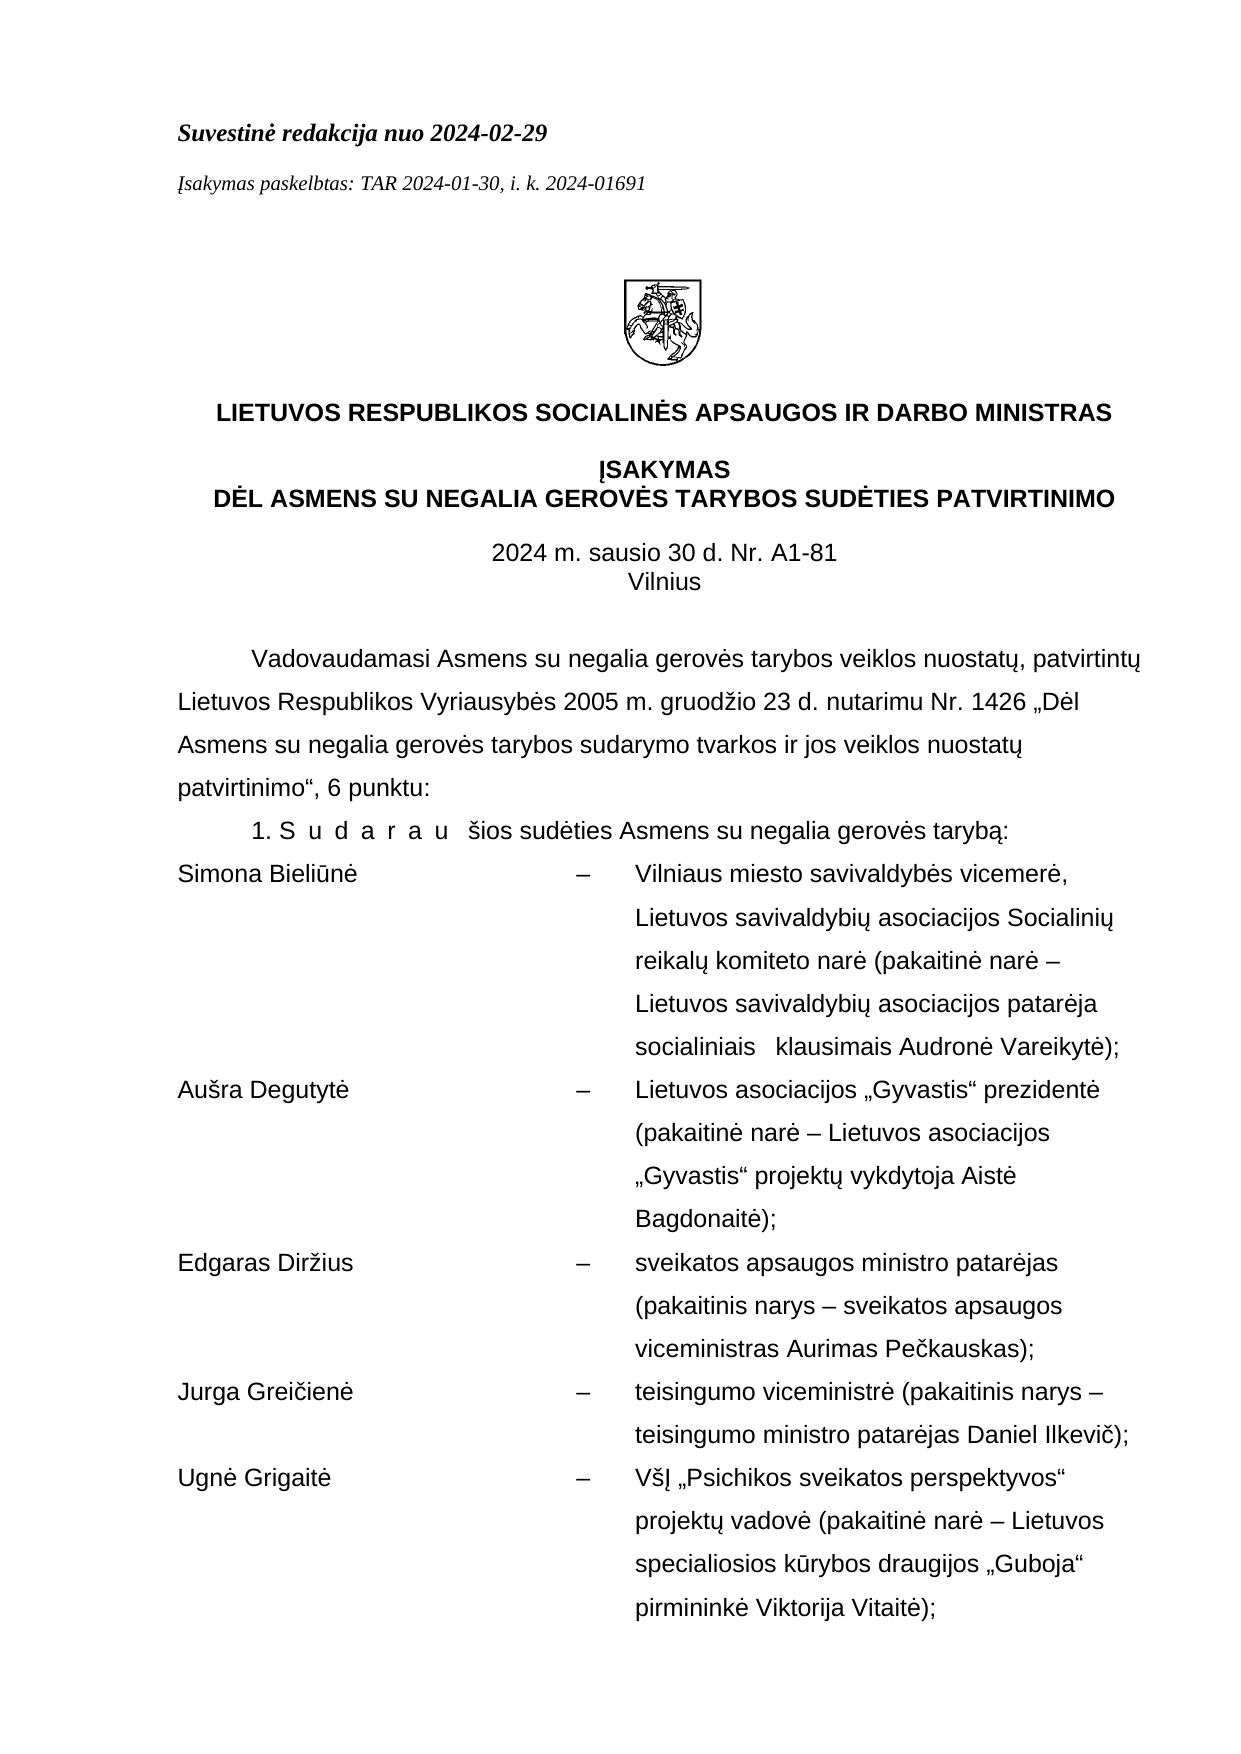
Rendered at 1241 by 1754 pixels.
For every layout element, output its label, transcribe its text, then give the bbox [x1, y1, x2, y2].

text DĖL ASMENS SU NEGALIA GEROVĖS TARYBOS SUDĖTIES PATVIRTINIMO [177, 484, 1152, 512]
text Aušra Degutytė – Lietuvos asociacijos „Gyvastis“ prezidentė (pakaitinė narė – Lietuvos asociacijos „Gyvastis“ projektų vykdytoja Aistė Bagdonaitė); [177, 1075, 1152, 1233]
text Vadovaudamasi Asmens su negalia gerovės tarybos veiklos nuostatų, patvirtintų Lietuvos Respublikos Vyriausybės 2005 m. gruodžio 23 d. nutarimu Nr. 1426 „Dėl Asmens su negalia gerovės tarybos sudarymo tvarkos ir jos veiklos nuostatų patvirtinimo“, 6 punktu: [177, 644, 1152, 802]
text Ugnė Grigaitė – VšĮ „Psichikos sveikatos perspektyvos“ projektų vadovė (pakaitinė narė – Lietuvos specialiosios kūrybos draugijos „Guboja“ pirmininkė Viktorija Vitaitė); [177, 1463, 1152, 1621]
text Suvestinė redakcija nuo 2024-02-29 [177, 118, 1152, 147]
text Edgaras Diržius – sveikatos apsaugos ministro patarėjas (pakaitinis narys – sveikatos apsaugos viceministras Aurimas Pečkauskas); [177, 1248, 1152, 1363]
text LIETUVOS RESPUBLIKOS SOCIALINĖS APSAUGOS IR DARBO MINISTRAS [177, 397, 1152, 426]
text Jurga Greičienė – teisingumo viceministrė (pakaitinis narys – teisingumo ministro patarėjas Daniel Ilkevič); [177, 1377, 1152, 1449]
text Įsakymas paskelbtas: TAR 2024-01-30, i. k. 2024-01691 [177, 171, 1152, 195]
text Simona Bieliūnė – Vilniaus miesto savivaldybės vicemerė, Lietuvos savivaldybių asociacijos Socialinių reikalų komiteto narė (pakaitinė narė – Lietuvos savivaldybių asociacijos patarėja socialiniais klausimais Audronė Vareikytė); [177, 859, 1152, 1061]
text 2024 m. sausio 30 d. Nr. A1-81 [177, 538, 1152, 567]
text ĮSAKYMAS [177, 455, 1152, 484]
text Vilnius [177, 567, 1152, 596]
text 1. Sudarau šios sudėties Asmens su negalia gerovės tarybą: [251, 816, 1152, 845]
